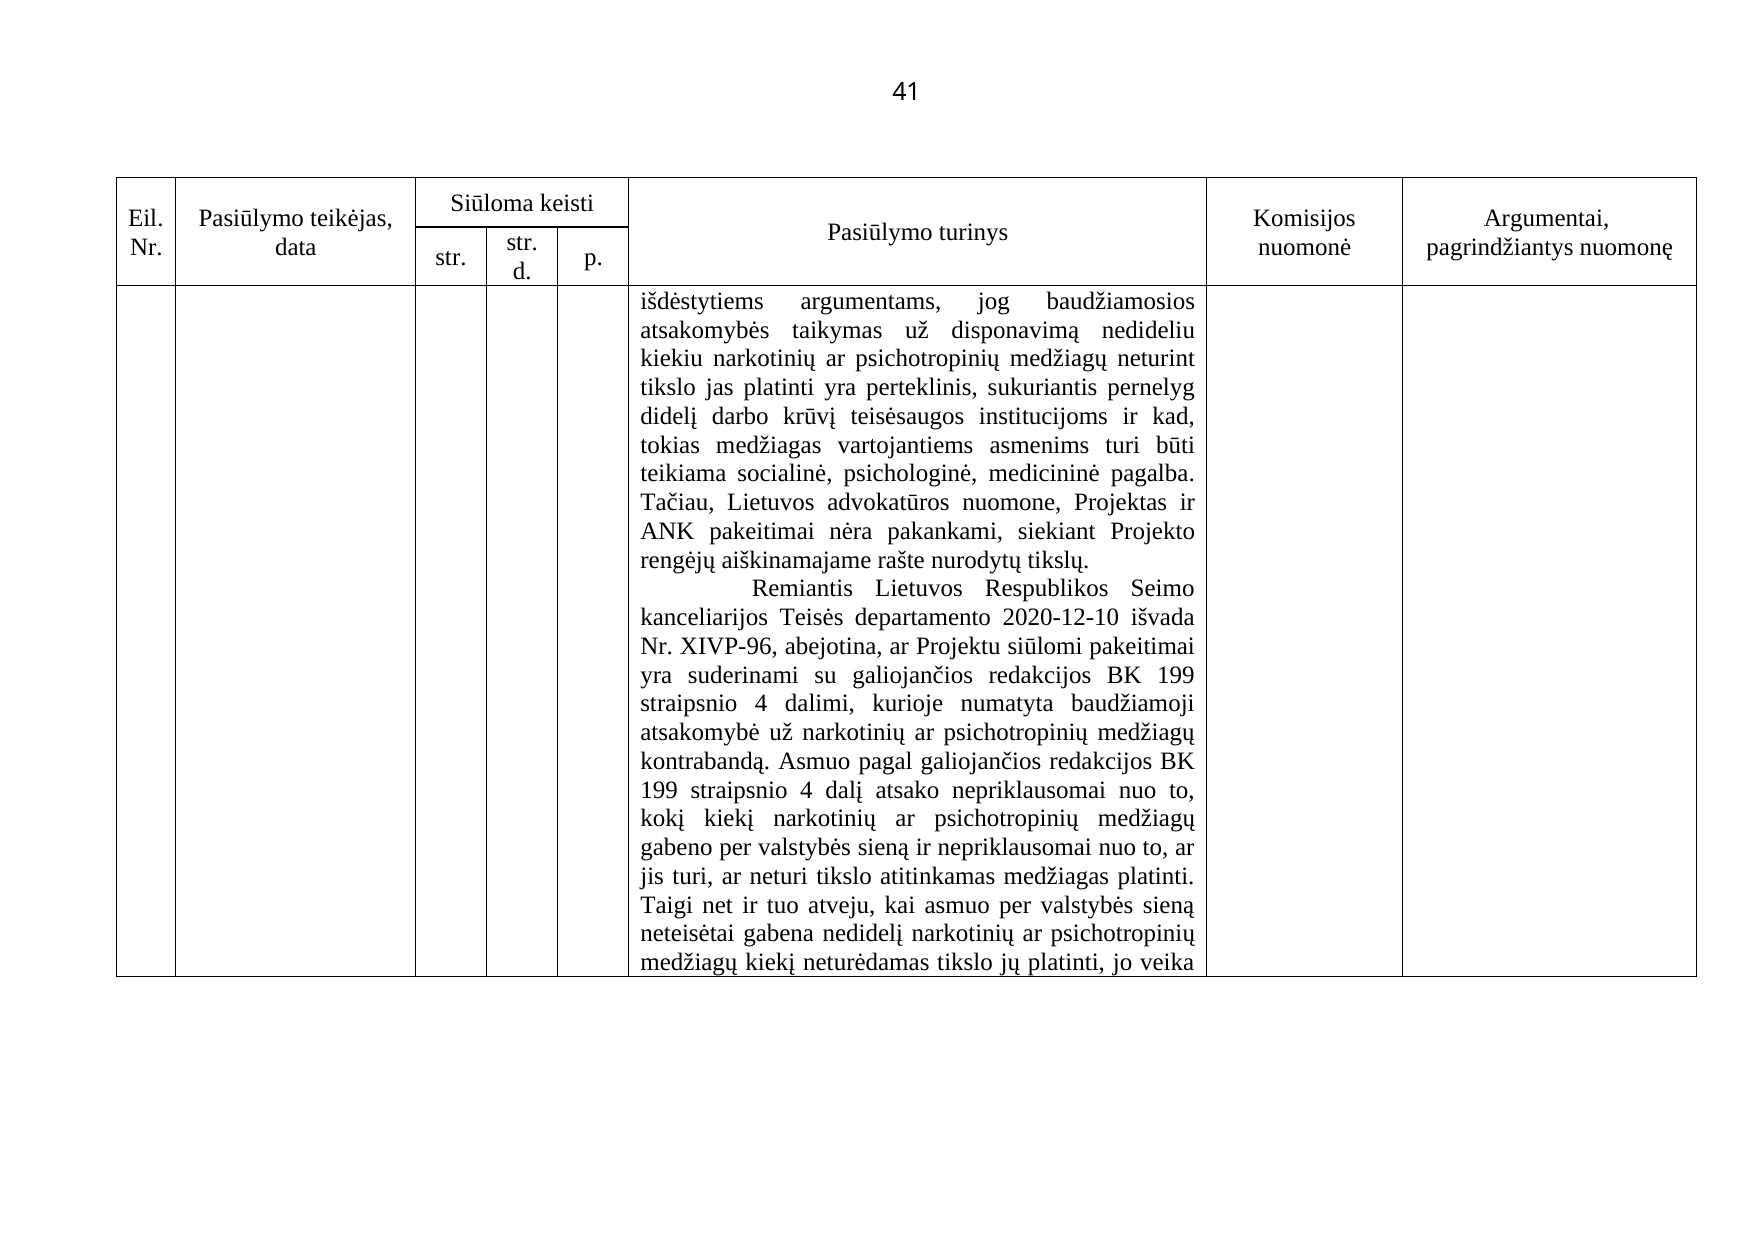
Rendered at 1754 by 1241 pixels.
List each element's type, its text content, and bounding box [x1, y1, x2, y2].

table_cell [1207, 286, 1402, 976]
table_header Eil. Nr. [117, 178, 175, 285]
table_cell [117, 286, 175, 976]
table_cell [487, 286, 557, 976]
table_cell išdėstytiems argumentams, jog baudžiamosios atsakomybės taikymas už disponavimą nedideliu kiekiu narkotinių ar psichotropinių medžiagų neturint tikslo jas platinti yra perteklinis, sukuriantis pernelyg didelį darbo krūvį teisėsaugos institucijoms ir kad, tokias medžiagas vartojantiems asmenims turi būti teikiama socialinė, psichologinė, medicininė pagalba. Tačiau, Lietuvos advokatūros nuomone, Projektas ir ANK pakeitimai nėra pakankami, siekiant Projekto rengėjų aiškinamajame rašte nurodytų tikslų. Remiantis Lietuvos Respublikos Seimo kanceliarijos Teisės departamento 2020-12-10 išvada Nr. XIVP-96, abejotina, ar Projektu siūlomi pakeitimai yra suderinami su galiojančios redakcijos BK 199 straipsnio 4 dalimi, kurioje numatyta baudžiamoji atsakomybė už narkotinių ar psichotropinių medžiagų kontrabandą. Asmuo pagal galiojančios redakcijos BK 199 straipsnio 4 dalį atsako nepriklausomai nuo to, kokį kiekį narkotinių ar psichotropinių medžiagų gabeno per valstybės sieną ir nepriklausomai nuo to, ar jis turi, ar neturi tikslo atitinkamas medžiagas platinti. Taigi net ir tuo atveju, kai asmuo per valstybės sieną neteisėtai gabena nedidelį narkotinių ar psichotropinių medžiagų kiekį neturėdamas tikslo jų platinti, jo veika [629, 286, 1206, 976]
table_header Komisijos nuomonė [1207, 178, 1402, 285]
table_cell str. d. [487, 228, 557, 285]
table_header Pasiūlymo turinys [629, 178, 1206, 285]
table_header Argumentai, pagrindžiantys nuomonę [1403, 178, 1696, 285]
table_cell [176, 286, 415, 976]
table_cell p. [558, 228, 628, 285]
table_cell [416, 286, 486, 976]
table_cell [558, 286, 628, 976]
table_cell str. [416, 228, 486, 285]
table_header Siūloma keisti [416, 178, 628, 226]
table_header Pasiūlymo teikėjas, data [176, 178, 415, 285]
table_cell [1403, 286, 1696, 976]
